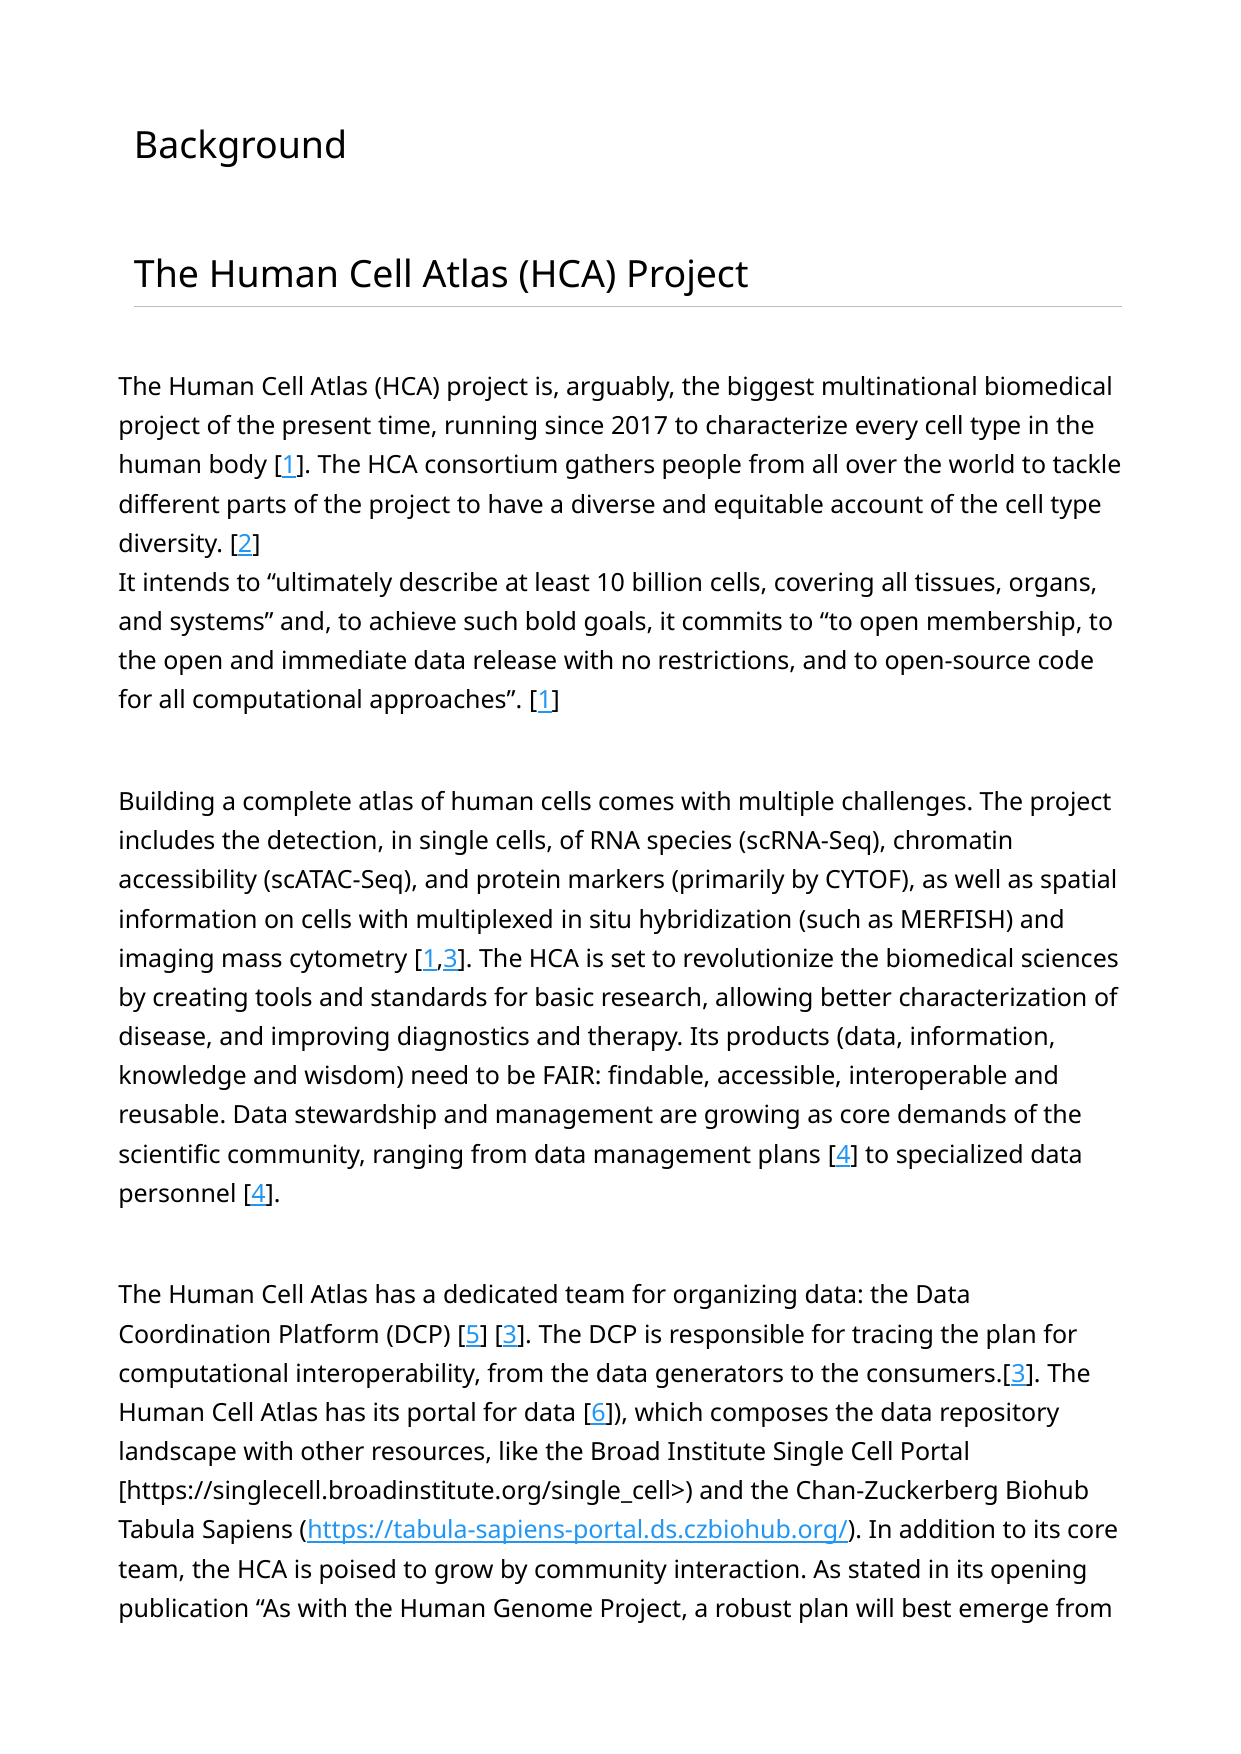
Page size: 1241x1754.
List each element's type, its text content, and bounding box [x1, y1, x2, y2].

text The Human Cell Atlas has a dedicated team for organizing data: the Data Coordination Platform (DCP) [5] [3]. The DCP is responsible for tracing the plan for computational interoperability, from the data generators to the consumers.[3]. The Human Cell Atlas has its portal for data [6]), which composes the data repository landscape with other resources, like the Broad Institute Single Cell Portal [https://singlecell.broadinstitute.org/single_cell>) and the Chan-Zuckerberg Biohub Tabula Sapiens (https://tabula-sapiens-portal.ds.czbiohub.org/). In addition to its core team, the HCA is poised to grow by community interaction. As stated in its opening publication “As with the Human Genome Project, a robust plan will best emerge from [118, 1277, 1122, 1624]
text Building a complete atlas of human cells comes with multiple challenges. The project includes the detection, in single cells, of RNA species (scRNA-Seq), chromatin accessibility (scATAC-Seq), and protein markers (primarily by CYTOF), as well as spatial information on cells with multiplexed in situ hybridization (such as MERFISH) and imaging mass cytometry [1,3]. The HCA is set to revolutionize the biomedical sciences by creating tools and standards for basic research, allowing better characterization of disease, and improving diagnostics and therapy. Its products (data, information, knowledge and wisdom) need to be FAIR: findable, accessible, interoperable and reusable. Data stewardship and management are growing as core demands of the scientific community, ranging from data management plans [4] to specialized data personnel [4]. [118, 784, 1122, 1209]
subtitle The Human Cell Atlas (HCA) Project [134, 247, 1122, 306]
text The Human Cell Atlas (HCA) project is, arguably, the biggest multinational biomedical project of the present time, running since 2017 to characterize every cell type in the human body [1]. The HCA consortium gathers people from all over the world to tackle different parts of the project to have a diverse and equitable account of the cell type diversity. [2] It intends to “ultimately describe at least 10 billion cells, covering all tissues, organs, and systems” and, to achieve such bold goals, it commits to “to open membership, to the open and immediate data release with no restrictions, and to open-source code for all computational approaches”. [1] [118, 369, 1122, 716]
subtitle Background [134, 118, 1122, 169]
